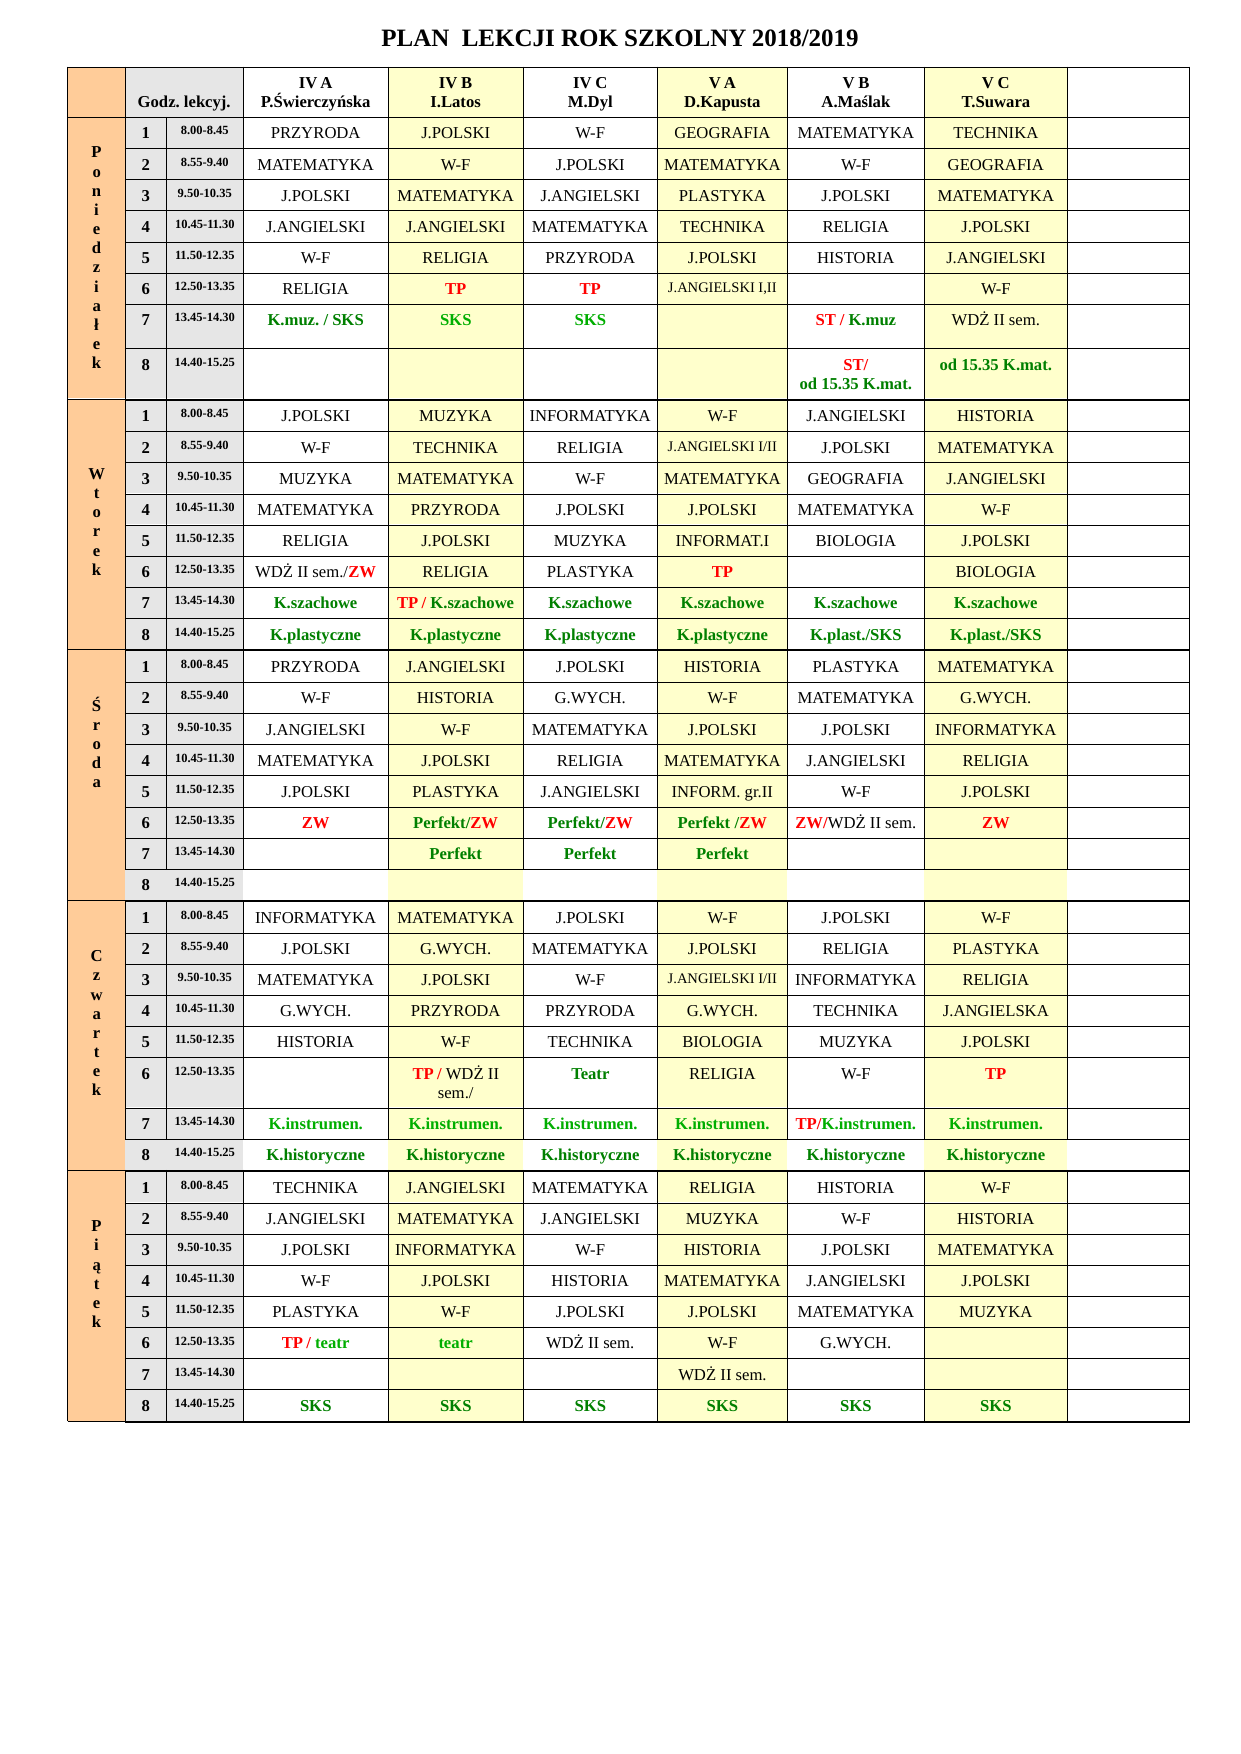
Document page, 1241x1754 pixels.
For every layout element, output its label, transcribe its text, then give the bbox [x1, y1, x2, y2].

table_cell K.szachowe [658, 588, 787, 618]
table_cell MUZYKA [788, 1027, 924, 1057]
table_cell 13.45-14.30 [167, 588, 243, 618]
table_cell Perfekt [524, 839, 657, 869]
table_cell [1068, 526, 1189, 556]
table_cell MATEMATYKA [788, 683, 924, 713]
table_cell J.POLSKI [658, 714, 787, 744]
table_cell MATEMATYKA [524, 211, 657, 241]
table_cell RELIGIA [244, 526, 388, 556]
table_cell J.POLSKI [658, 934, 787, 964]
table_cell J.POLSKI [389, 526, 523, 556]
table_cell J.ANGIELSKI [524, 776, 657, 806]
table_cell RELIGIA [524, 432, 657, 462]
table_cell 8.00-8.45 [167, 902, 243, 933]
table_cell K.szachowe [524, 588, 657, 618]
table_cell TP / WDŻ II sem./ [389, 1058, 523, 1107]
table_cell MATEMATYKA [658, 745, 787, 775]
table_cell 11.50-12.35 [167, 243, 243, 273]
table_cell [788, 274, 924, 304]
table_cell WDŻ II sem./ZW [244, 557, 388, 587]
table_cell 11.50-12.35 [167, 776, 243, 806]
table_cell WDŻ II sem. [524, 1328, 657, 1358]
table_cell INFORMATYKA [389, 1235, 523, 1265]
table_cell J.POLSKI [524, 651, 657, 682]
table_cell 12.50-13.35 [167, 1328, 243, 1358]
table_cell [1068, 965, 1189, 995]
table_cell J.POLSKI [788, 902, 924, 933]
table_cell J.POLSKI [524, 1297, 657, 1327]
table_header V A D.Kapusta [658, 68, 787, 117]
table_cell RELIGIA [389, 557, 523, 587]
table_cell MUZYKA [658, 1204, 787, 1234]
table_cell RELIGIA [658, 1058, 787, 1107]
table_cell 5 [126, 776, 166, 806]
table_cell [1068, 1027, 1189, 1057]
table_cell [1068, 839, 1189, 869]
table_cell 10.45-11.30 [167, 745, 243, 775]
table_cell MATEMATYKA [925, 180, 1067, 210]
table_cell 12.50-13.35 [167, 557, 243, 587]
table_cell MATEMATYKA [524, 714, 657, 744]
table_cell J.POLSKI [925, 211, 1067, 241]
table_cell J.ANGIELSKI [389, 1172, 523, 1202]
table_cell ZW/WDŻ II sem. [788, 808, 924, 838]
table_cell MATEMATYKA [788, 1297, 924, 1327]
table_cell J.POLSKI [788, 714, 924, 744]
table_cell K.szachowe [788, 588, 924, 618]
table_cell J.POLSKI [244, 180, 388, 210]
table_cell SKS [524, 1390, 657, 1421]
text PLAN LEKCJI ROK SZKOLNY 2018/2019 [118, 23, 1122, 52]
table_cell HISTORIA [788, 1172, 924, 1202]
table_cell MATEMATYKA [244, 965, 388, 995]
table_cell RELIGIA [244, 274, 388, 304]
table_cell INFORMATYKA [925, 714, 1067, 744]
table_cell 2 [126, 683, 166, 713]
table_cell K.plast./SKS [925, 619, 1067, 649]
table_cell W-F [788, 1204, 924, 1234]
table_cell J.ANGIELSKI [788, 1266, 924, 1296]
table_cell [1068, 1204, 1189, 1234]
table_cell [1068, 211, 1189, 241]
table_cell MATEMATYKA [389, 902, 523, 933]
table_cell 8 [125, 1140, 166, 1170]
table_cell [389, 1359, 523, 1389]
table_cell [1068, 1058, 1189, 1107]
table_cell [1068, 902, 1189, 933]
table_cell W-F [925, 274, 1067, 304]
table_cell [244, 1058, 388, 1107]
table_cell W-F [658, 401, 787, 431]
table_cell 3 [126, 1235, 166, 1265]
table_cell [388, 870, 523, 900]
table_cell SKS [524, 305, 657, 348]
table_cell SKS [788, 1390, 924, 1421]
table_cell J.ANGIELSKI I/II [658, 965, 787, 995]
table_cell Teatr [524, 1058, 657, 1107]
table_cell K.historyczne [787, 1140, 924, 1170]
table_cell [1068, 432, 1189, 462]
table_cell PLASTYKA [658, 180, 787, 210]
table_cell [1068, 808, 1189, 838]
table_cell [925, 1359, 1067, 1389]
table_cell 8.55-9.40 [167, 683, 243, 713]
table_cell RELIGIA [925, 745, 1067, 775]
table_cell J.POLSKI [244, 1235, 388, 1265]
table_cell 8 [126, 1390, 166, 1421]
table_cell W-F [389, 714, 523, 744]
table_cell TECHNIKA [524, 1027, 657, 1057]
table_cell W-F [788, 776, 924, 806]
table_cell J.POLSKI [524, 149, 657, 179]
table_cell 5 [126, 526, 166, 556]
table_cell [1068, 714, 1189, 744]
table_cell P o n i e d z i a ł e k [68, 118, 125, 398]
table_cell 5 [126, 1297, 166, 1327]
table_cell W-F [658, 1328, 787, 1358]
table_cell PLASTYKA [244, 1297, 388, 1327]
table_cell [1068, 1172, 1189, 1202]
table_cell 6 [126, 1328, 166, 1358]
table_cell W-F [925, 1172, 1067, 1202]
table_cell K.historyczne [523, 1140, 657, 1170]
table_cell MUZYKA [389, 401, 523, 431]
table_cell RELIGIA [788, 211, 924, 241]
table_header V B A.Maślak [788, 68, 924, 117]
table_cell MATEMATYKA [925, 1235, 1067, 1265]
table_cell PRZYRODA [244, 651, 388, 682]
table_cell J.POLSKI [389, 745, 523, 775]
table_cell MATEMATYKA [389, 180, 523, 210]
table_cell 13.45-14.30 [167, 1359, 243, 1389]
table_cell MATEMATYKA [244, 745, 388, 775]
table_header IV C M.Dyl [524, 68, 657, 117]
table_cell PLASTYKA [524, 557, 657, 587]
table_cell W-F [389, 1297, 523, 1327]
table_cell Ś r o d a [68, 650, 125, 900]
table_cell SKS [658, 1390, 787, 1421]
table_cell TECHNIKA [244, 1172, 388, 1202]
table_cell K.instrumen. [658, 1109, 787, 1139]
table_cell 5 [126, 243, 166, 273]
table_cell TECHNIKA [788, 996, 924, 1026]
table_cell G.WYCH. [658, 996, 787, 1026]
table_cell W t o r e k [68, 400, 125, 649]
table_cell PRZYRODA [389, 495, 523, 524]
table_cell INFORMATYKA [244, 902, 388, 933]
table_cell 8.55-9.40 [167, 934, 243, 964]
table_cell 14.40-15.25 [167, 349, 243, 398]
table_cell [1068, 1359, 1189, 1389]
table_cell K.instrumen. [389, 1109, 523, 1139]
table_cell W-F [244, 683, 388, 713]
table_cell K.instrumen. [925, 1109, 1067, 1139]
table_cell 8.55-9.40 [167, 432, 243, 462]
table_cell K.instrumen. [524, 1109, 657, 1139]
table_cell GEOGRAFIA [925, 149, 1067, 179]
table_cell [244, 1359, 388, 1389]
table_cell [389, 349, 523, 398]
table_cell K.plastyczne [658, 619, 787, 649]
table_cell W-F [524, 463, 657, 493]
table_cell MATEMATYKA [389, 1204, 523, 1234]
table_cell 7 [126, 1359, 166, 1389]
table_cell J.POLSKI [788, 432, 924, 462]
table_cell HISTORIA [788, 243, 924, 273]
table_cell 6 [126, 1058, 166, 1107]
table_cell BIOLOGIA [658, 1027, 787, 1057]
table_cell [523, 870, 657, 900]
table_cell G.WYCH. [389, 934, 523, 964]
table_cell J.ANGIELSKI [244, 1204, 388, 1234]
table_cell [524, 349, 657, 398]
table_cell 10.45-11.30 [167, 495, 243, 524]
table_cell 10.45-11.30 [167, 211, 243, 241]
table_cell [244, 349, 388, 398]
table_cell MATEMATYKA [244, 495, 388, 524]
table_cell [1068, 557, 1189, 587]
table_cell [658, 305, 787, 348]
table_cell TECHNIKA [658, 211, 787, 241]
table_cell [1068, 934, 1189, 964]
table_cell MATEMATYKA [788, 118, 924, 148]
table_cell [1068, 588, 1189, 618]
table_cell 8.55-9.40 [167, 1204, 243, 1234]
table_cell W-F [925, 902, 1067, 933]
table_cell MATEMATYKA [389, 463, 523, 493]
table_cell J.POLSKI [389, 118, 523, 148]
table_cell 1 [126, 651, 166, 682]
table_cell [788, 557, 924, 587]
table_cell 2 [126, 934, 166, 964]
table_cell HISTORIA [389, 683, 523, 713]
table_cell [1068, 1328, 1189, 1358]
table_cell 6 [126, 274, 166, 304]
table_cell ZW [925, 808, 1067, 838]
table_cell MATEMATYKA [244, 149, 388, 179]
table_cell J.POLSKI [658, 495, 787, 524]
table_cell W-F [244, 1266, 388, 1296]
table_cell 4 [126, 745, 166, 775]
table_cell 9.50-10.35 [167, 714, 243, 744]
table_header [68, 68, 125, 117]
table_cell 10.45-11.30 [167, 996, 243, 1026]
table_cell [1068, 180, 1189, 210]
table_cell G.WYCH. [244, 996, 388, 1026]
table_cell J.ANGIELSKI [389, 211, 523, 241]
table_cell [787, 870, 924, 900]
table_cell J.ANGIELSKI [925, 463, 1067, 493]
table_cell 2 [126, 1204, 166, 1234]
table_cell TP [925, 1058, 1067, 1107]
table_cell [1068, 1109, 1189, 1139]
table_cell PLASTYKA [925, 934, 1067, 964]
table_cell 6 [126, 808, 166, 838]
table_cell G.WYCH. [524, 683, 657, 713]
table_cell J.ANGIELSKI [389, 651, 523, 682]
table_cell TP [389, 274, 523, 304]
table_cell J.POLSKI [389, 1266, 523, 1296]
table_cell SKS [925, 1390, 1067, 1421]
table_cell BIOLOGIA [788, 526, 924, 556]
table_cell 8 [126, 349, 166, 398]
table_cell RELIGIA [658, 1172, 787, 1202]
table_cell 11.50-12.35 [167, 1297, 243, 1327]
table_cell 5 [126, 1027, 166, 1057]
table_cell W-F [244, 243, 388, 273]
table_cell W-F [524, 965, 657, 995]
table_header Godz. lekcyj. [126, 68, 243, 117]
table_cell 14.40-15.25 [167, 619, 243, 649]
table_cell PRZYRODA [244, 118, 388, 148]
table_cell TECHNIKA [389, 432, 523, 462]
table_cell HISTORIA [925, 1204, 1067, 1234]
table_cell HISTORIA [925, 401, 1067, 431]
table_cell 12.50-13.35 [167, 808, 243, 838]
table_cell J.ANGIELSKI [524, 1204, 657, 1234]
table_cell [788, 839, 924, 869]
table_header V C T.Suwara [925, 68, 1067, 117]
table_cell 8 [126, 619, 166, 649]
table_cell RELIGIA [524, 745, 657, 775]
table_cell ZW [244, 808, 388, 838]
table_cell K.szachowe [244, 588, 388, 618]
table_cell J.POLSKI [524, 495, 657, 524]
table_cell J.POLSKI [925, 526, 1067, 556]
table_cell C z w a r t e k [68, 901, 125, 1170]
table_cell W-F [244, 432, 388, 462]
table_cell K.historyczne [924, 1140, 1067, 1170]
table_cell 14.40-15.25 [167, 1390, 243, 1421]
table_cell 1 [126, 401, 166, 431]
table_cell Perfekt/ZW [524, 808, 657, 838]
table_cell 12.50-13.35 [167, 274, 243, 304]
table_cell 12.50-13.35 [167, 1058, 243, 1107]
table_cell [925, 839, 1067, 869]
table_cell J.POLSKI [788, 1235, 924, 1265]
table_cell 3 [126, 180, 166, 210]
table_cell P i ą t e k [68, 1171, 125, 1421]
table_cell [1068, 776, 1189, 806]
table_cell G.WYCH. [788, 1328, 924, 1358]
table_cell 13.45-14.30 [167, 1109, 243, 1139]
table_cell W-F [925, 495, 1067, 524]
table_cell [243, 870, 388, 900]
table_cell J.POLSKI [244, 401, 388, 431]
table_cell G.WYCH. [925, 683, 1067, 713]
table_cell INFORMATYKA [788, 965, 924, 995]
table_cell [1068, 1390, 1189, 1421]
table_cell Perfekt [389, 839, 523, 869]
table_cell 4 [126, 495, 166, 524]
table_cell 8.55-9.40 [167, 149, 243, 179]
table_cell [924, 870, 1067, 900]
table_cell MATEMATYKA [524, 1172, 657, 1202]
table_cell 4 [126, 1266, 166, 1296]
table_cell W-F [658, 902, 787, 933]
table_cell GEOGRAFIA [658, 118, 787, 148]
table_cell J.POLSKI [244, 776, 388, 806]
table_cell K.plastyczne [244, 619, 388, 649]
table_header IV A P.Świerczyńska [244, 68, 388, 117]
table_cell 10.45-11.30 [167, 1266, 243, 1296]
table_cell 4 [126, 996, 166, 1026]
table_cell 8.00-8.45 [167, 401, 243, 431]
table_cell TP [524, 274, 657, 304]
table_cell 9.50-10.35 [167, 1235, 243, 1265]
table_cell 7 [126, 1109, 166, 1139]
table_cell [1068, 495, 1189, 524]
table_cell MATEMATYKA [658, 1266, 787, 1296]
table_cell J.ANGIELSKI [788, 401, 924, 431]
table_cell 11.50-12.35 [167, 526, 243, 556]
table_cell J.POLSKI [788, 180, 924, 210]
table_cell J.ANGIELSKI [788, 745, 924, 775]
table_cell SKS [389, 1390, 523, 1421]
table_cell 7 [126, 588, 166, 618]
table_cell 13.45-14.30 [167, 305, 243, 348]
table_cell [1068, 996, 1189, 1026]
table_cell [1068, 243, 1189, 273]
table_cell 8.00-8.45 [167, 118, 243, 148]
table_cell [1068, 149, 1189, 179]
table_cell [657, 870, 787, 900]
table_cell W-F [389, 1027, 523, 1057]
table_cell 9.50-10.35 [167, 463, 243, 493]
table_cell K.szachowe [925, 588, 1067, 618]
table_cell MATEMATYKA [658, 463, 787, 493]
table_cell [925, 1328, 1067, 1358]
table_cell J.POLSKI [925, 776, 1067, 806]
table_cell MATEMATYKA [925, 432, 1067, 462]
table_cell WDŻ II sem. [658, 1359, 787, 1389]
table_cell [1068, 745, 1189, 775]
table_cell K.instrumen. [244, 1109, 388, 1139]
table_cell 7 [126, 305, 166, 348]
table_cell 6 [126, 557, 166, 587]
table_cell Perfekt [658, 839, 787, 869]
table_cell [658, 349, 787, 398]
table_cell W-F [788, 149, 924, 179]
table_cell MUZYKA [524, 526, 657, 556]
table_cell [1067, 1140, 1189, 1170]
table_cell HISTORIA [658, 651, 787, 682]
table_cell MATEMATYKA [788, 495, 924, 524]
table_cell [244, 839, 388, 869]
table_cell 8 [125, 870, 166, 900]
table_cell [524, 1359, 657, 1389]
table_cell K.muz. / SKS [244, 305, 388, 348]
table_cell od 15.35 K.mat. [925, 349, 1067, 398]
table_cell [1068, 619, 1189, 649]
table_cell 1 [126, 118, 166, 148]
table_cell PRZYRODA [524, 243, 657, 273]
table_cell ST/ od 15.35 K.mat. [788, 349, 924, 398]
table_cell 4 [126, 211, 166, 241]
table_cell INFORMAT.I [658, 526, 787, 556]
table_cell 3 [126, 714, 166, 744]
table_header [1068, 68, 1189, 117]
table_cell [1067, 870, 1189, 900]
table_cell 1 [126, 1172, 166, 1202]
table_cell BIOLOGIA [925, 557, 1067, 587]
table_cell J.POLSKI [524, 902, 657, 933]
table_cell [1068, 1266, 1189, 1296]
table_cell TP [658, 557, 787, 587]
table_cell HISTORIA [244, 1027, 388, 1057]
table_cell WDŻ II sem. [925, 305, 1067, 348]
table_cell PLASTYKA [389, 776, 523, 806]
table_cell W-F [788, 1058, 924, 1107]
table_cell SKS [389, 305, 523, 348]
table_cell J.ANGIELSKI [524, 180, 657, 210]
table_cell [1068, 1297, 1189, 1327]
table_cell W-F [524, 118, 657, 148]
table_cell PRZYRODA [389, 996, 523, 1026]
table_cell INFORMATYKA [524, 401, 657, 431]
table_cell J.ANGIELSKI I/II [658, 432, 787, 462]
table_cell [1068, 651, 1189, 682]
table_cell 11.50-12.35 [167, 1027, 243, 1057]
table_cell 14.40-15.25 [166, 870, 243, 900]
table_cell 1 [126, 902, 166, 933]
table_cell TP / teatr [244, 1328, 388, 1358]
table_cell 7 [126, 839, 166, 869]
table_cell MUZYKA [244, 463, 388, 493]
table_cell HISTORIA [524, 1266, 657, 1296]
table_cell W-F [524, 1235, 657, 1265]
table_cell Perfekt /ZW [658, 808, 787, 838]
table_cell J.POLSKI [244, 934, 388, 964]
table_cell W-F [658, 683, 787, 713]
table_cell J.POLSKI [925, 1266, 1067, 1296]
table_cell J.ANGIELSKA [925, 996, 1067, 1026]
table_cell J.ANGIELSKI [244, 714, 388, 744]
table_cell [1068, 683, 1189, 713]
table_cell INFORM. gr.II [658, 776, 787, 806]
table_cell J.POLSKI [925, 1027, 1067, 1057]
table_cell 3 [126, 965, 166, 995]
table_cell 2 [126, 432, 166, 462]
table_cell MUZYKA [925, 1297, 1067, 1327]
table_cell J.POLSKI [658, 1297, 787, 1327]
table_cell 3 [126, 463, 166, 493]
table_cell TP/K.instrumen. [788, 1109, 924, 1139]
table_header IV B I.Latos [389, 68, 523, 117]
table_cell J.POLSKI [389, 965, 523, 995]
table_cell PLASTYKA [788, 651, 924, 682]
table_cell K.historyczne [388, 1140, 523, 1170]
table_cell PRZYRODA [524, 996, 657, 1026]
table_cell MATEMATYKA [925, 651, 1067, 682]
table_cell J.ANGIELSKI [925, 243, 1067, 273]
table_cell 9.50-10.35 [167, 180, 243, 210]
table_cell 14.40-15.25 [166, 1140, 243, 1170]
table_cell TECHNIKA [925, 118, 1067, 148]
table_cell SKS [244, 1390, 388, 1421]
table_cell teatr [389, 1328, 523, 1358]
table_cell [1068, 463, 1189, 493]
table_cell W-F [389, 149, 523, 179]
table_cell K.plastyczne [524, 619, 657, 649]
table_cell MATEMATYKA [524, 934, 657, 964]
table_cell J.ANGIELSKI [244, 211, 388, 241]
table_cell [1068, 118, 1189, 148]
table_cell Perfekt/ZW [389, 808, 523, 838]
table_cell K.plast./SKS [788, 619, 924, 649]
table_cell [1068, 349, 1189, 398]
table_cell [1068, 305, 1189, 348]
table_cell 9.50-10.35 [167, 965, 243, 995]
table_cell [1068, 401, 1189, 431]
table_cell K.historyczne [657, 1140, 787, 1170]
table_cell RELIGIA [925, 965, 1067, 995]
table_cell 2 [126, 149, 166, 179]
table_cell TP / K.szachowe [389, 588, 523, 618]
table_cell J.POLSKI [658, 243, 787, 273]
table_cell K.plastyczne [389, 619, 523, 649]
table_cell RELIGIA [389, 243, 523, 273]
table_cell ST / K.muz [788, 305, 924, 348]
table_cell J.ANGIELSKI I,II [658, 274, 787, 304]
table_cell 8.00-8.45 [167, 1172, 243, 1202]
table_cell [1068, 274, 1189, 304]
table_cell K.historyczne [243, 1140, 388, 1170]
table_cell MATEMATYKA [658, 149, 787, 179]
table_cell [1068, 1235, 1189, 1265]
table_cell GEOGRAFIA [788, 463, 924, 493]
table_cell 8.00-8.45 [167, 651, 243, 682]
table_cell 13.45-14.30 [167, 839, 243, 869]
table_cell RELIGIA [788, 934, 924, 964]
table_cell HISTORIA [658, 1235, 787, 1265]
table_cell [788, 1359, 924, 1389]
